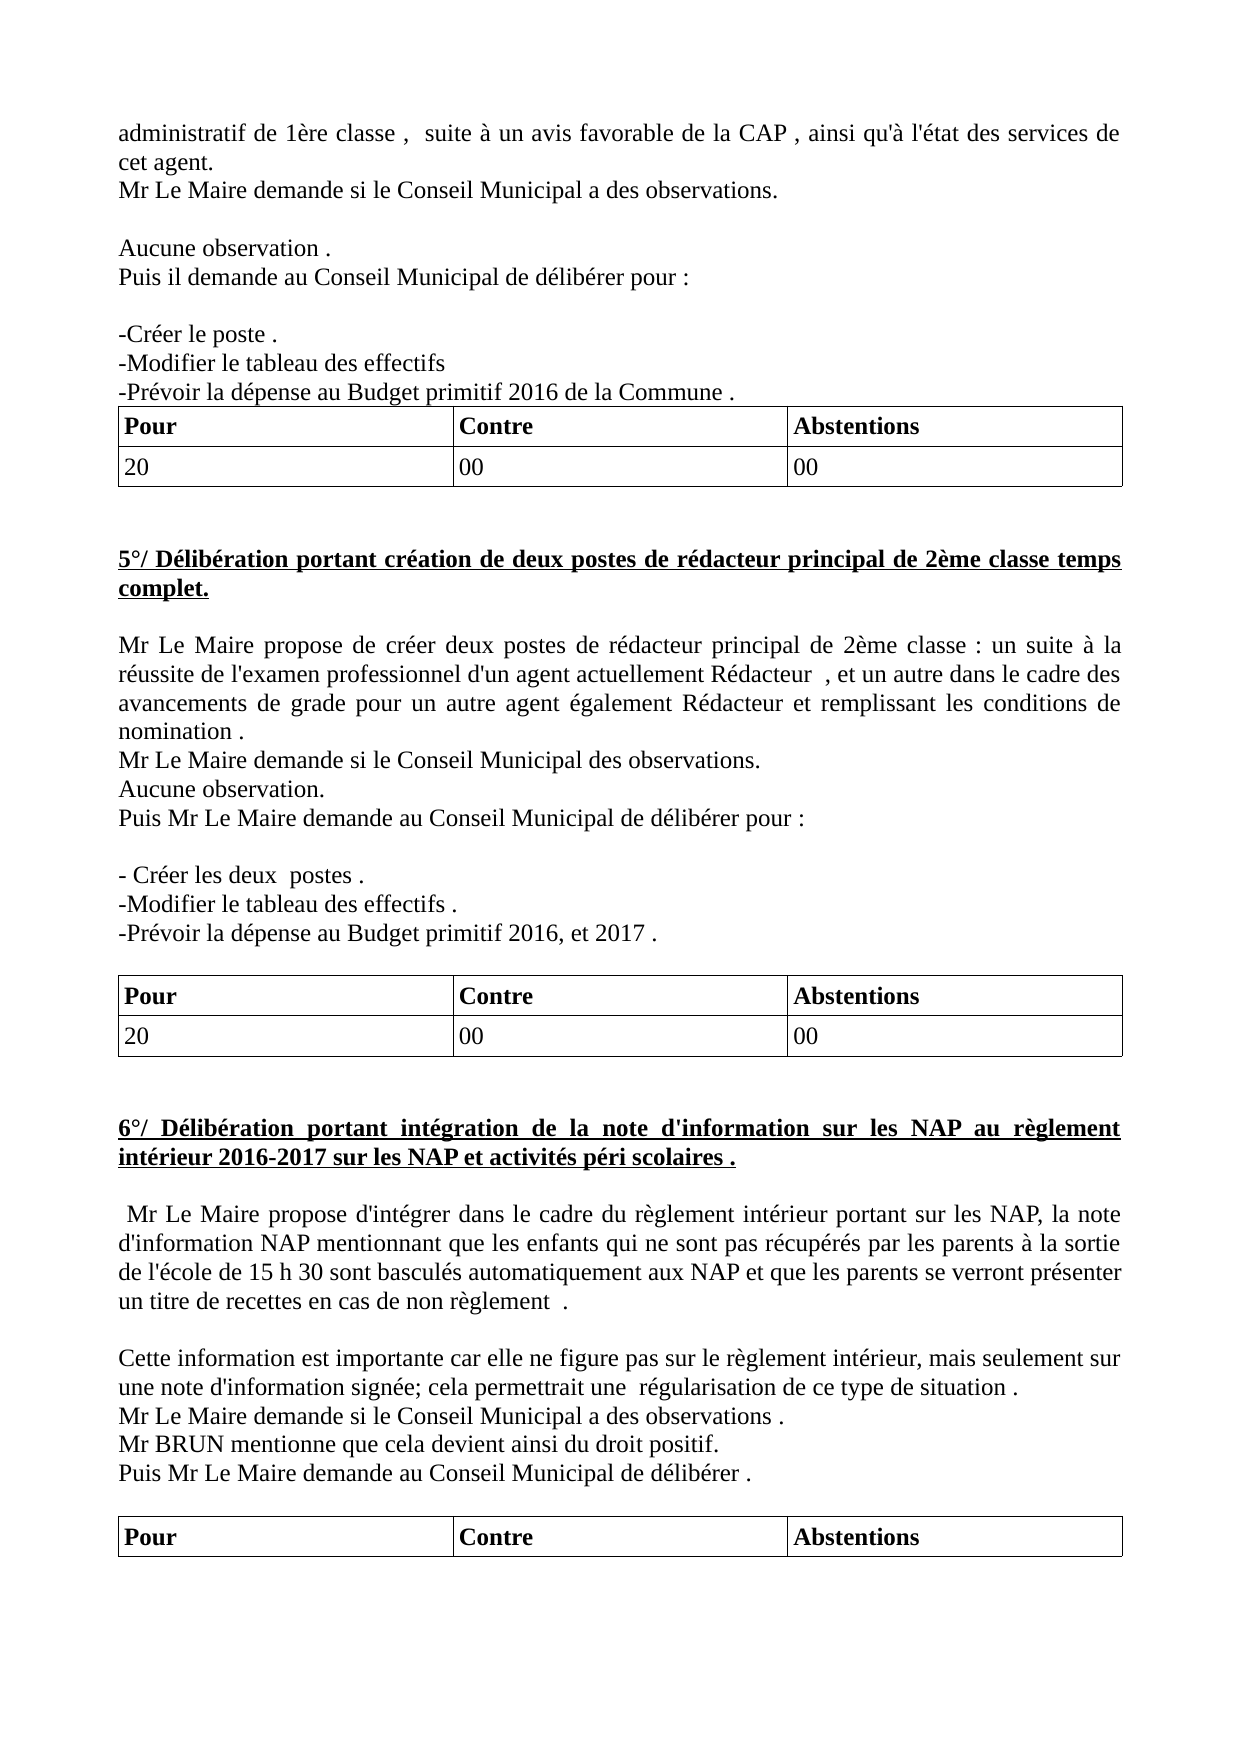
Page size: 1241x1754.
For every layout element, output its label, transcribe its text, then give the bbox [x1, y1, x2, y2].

text Aucune observation. [118, 774, 1122, 803]
table_cell 00 [788, 447, 1122, 486]
text - Créer les deux postes . [118, 860, 1122, 889]
text Mr Le Maire demande si le Conseil Municipal des observations. [118, 745, 1122, 774]
text 5°/ Délibération portant création de deux postes de rédacteur principal de 2ème classe temps [118, 544, 1122, 569]
text Aucune observation . [118, 233, 1122, 262]
table_header Pour [119, 976, 453, 1015]
table_header Abstentions [788, 976, 1122, 1015]
text Mr BRUN mentionne que cela devient ainsi du droit positif. [118, 1429, 1122, 1458]
table_header Pour [119, 1517, 453, 1556]
text -Créer le poste . [118, 319, 1122, 348]
text Mr Le Maire propose d'intégrer dans le cadre du règlement intérieur portant sur les NAP, la note d'information NAP mentionnant que les enfants qui ne sont pas récupérés par les parents à la sortie de l'école de 15 h 30 sont basculés automatiquement aux NAP et que les parents se verront présenter un titre de recettes en cas de non règlement . [118, 1199, 1122, 1314]
table_header Pour [119, 407, 453, 446]
text -Prévoir la dépense au Budget primitif 2016 de la Commune . [118, 377, 1122, 406]
text Puis il demande au Conseil Municipal de délibérer pour : [118, 262, 1122, 291]
table_header Abstentions [788, 1517, 1122, 1556]
table_cell 00 [788, 1016, 1122, 1056]
text -Modifier le tableau des effectifs . [118, 889, 1122, 918]
text Puis Mr Le Maire demande au Conseil Municipal de délibérer . [118, 1458, 1122, 1487]
table_cell 00 [454, 1016, 787, 1056]
text Mr Le Maire propose de créer deux postes de rédacteur principal de 2ème classe : un suite à la réussite de l'examen professionnel d'un agent actuellement Rédacteur , et un autre dans le cadre des avancements de grade pour un autre agent également Rédacteur et remplissant les conditions de nomination . [118, 630, 1122, 745]
table_header Contre [454, 976, 787, 1015]
table_header Abstentions [788, 407, 1122, 446]
text Mr Le Maire demande si le Conseil Municipal a des observations. [118, 176, 1122, 204]
table_header Contre [454, 407, 787, 446]
text complet. [118, 570, 1122, 601]
text Mr Le Maire demande si le Conseil Municipal a des observations . [118, 1401, 1122, 1429]
text 6°/ Délibération portant intégration de la note d'information sur les NAP au règlement intérieur 2016-2017 sur les NAP et activités péri scolaires . [118, 1113, 1122, 1171]
table_cell 20 [119, 1016, 453, 1056]
text Puis Mr Le Maire demande au Conseil Municipal de délibérer pour : [118, 803, 1122, 831]
text -Prévoir la dépense au Budget primitif 2016, et 2017 . [118, 918, 1122, 946]
text -Modifier le tableau des effectifs [118, 348, 1122, 377]
text administratif de 1ère classe , suite à un avis favorable de la CAP , ainsi qu'à l'état des services de cet agent. [118, 118, 1122, 176]
table_cell 00 [454, 447, 787, 486]
text Cette information est importante car elle ne figure pas sur le règlement intérieur, mais seulement sur une note d'information signée; cela permettrait une régularisation de ce type de situation . [118, 1343, 1122, 1401]
table_cell 20 [119, 447, 453, 486]
table_header Contre [454, 1517, 787, 1556]
